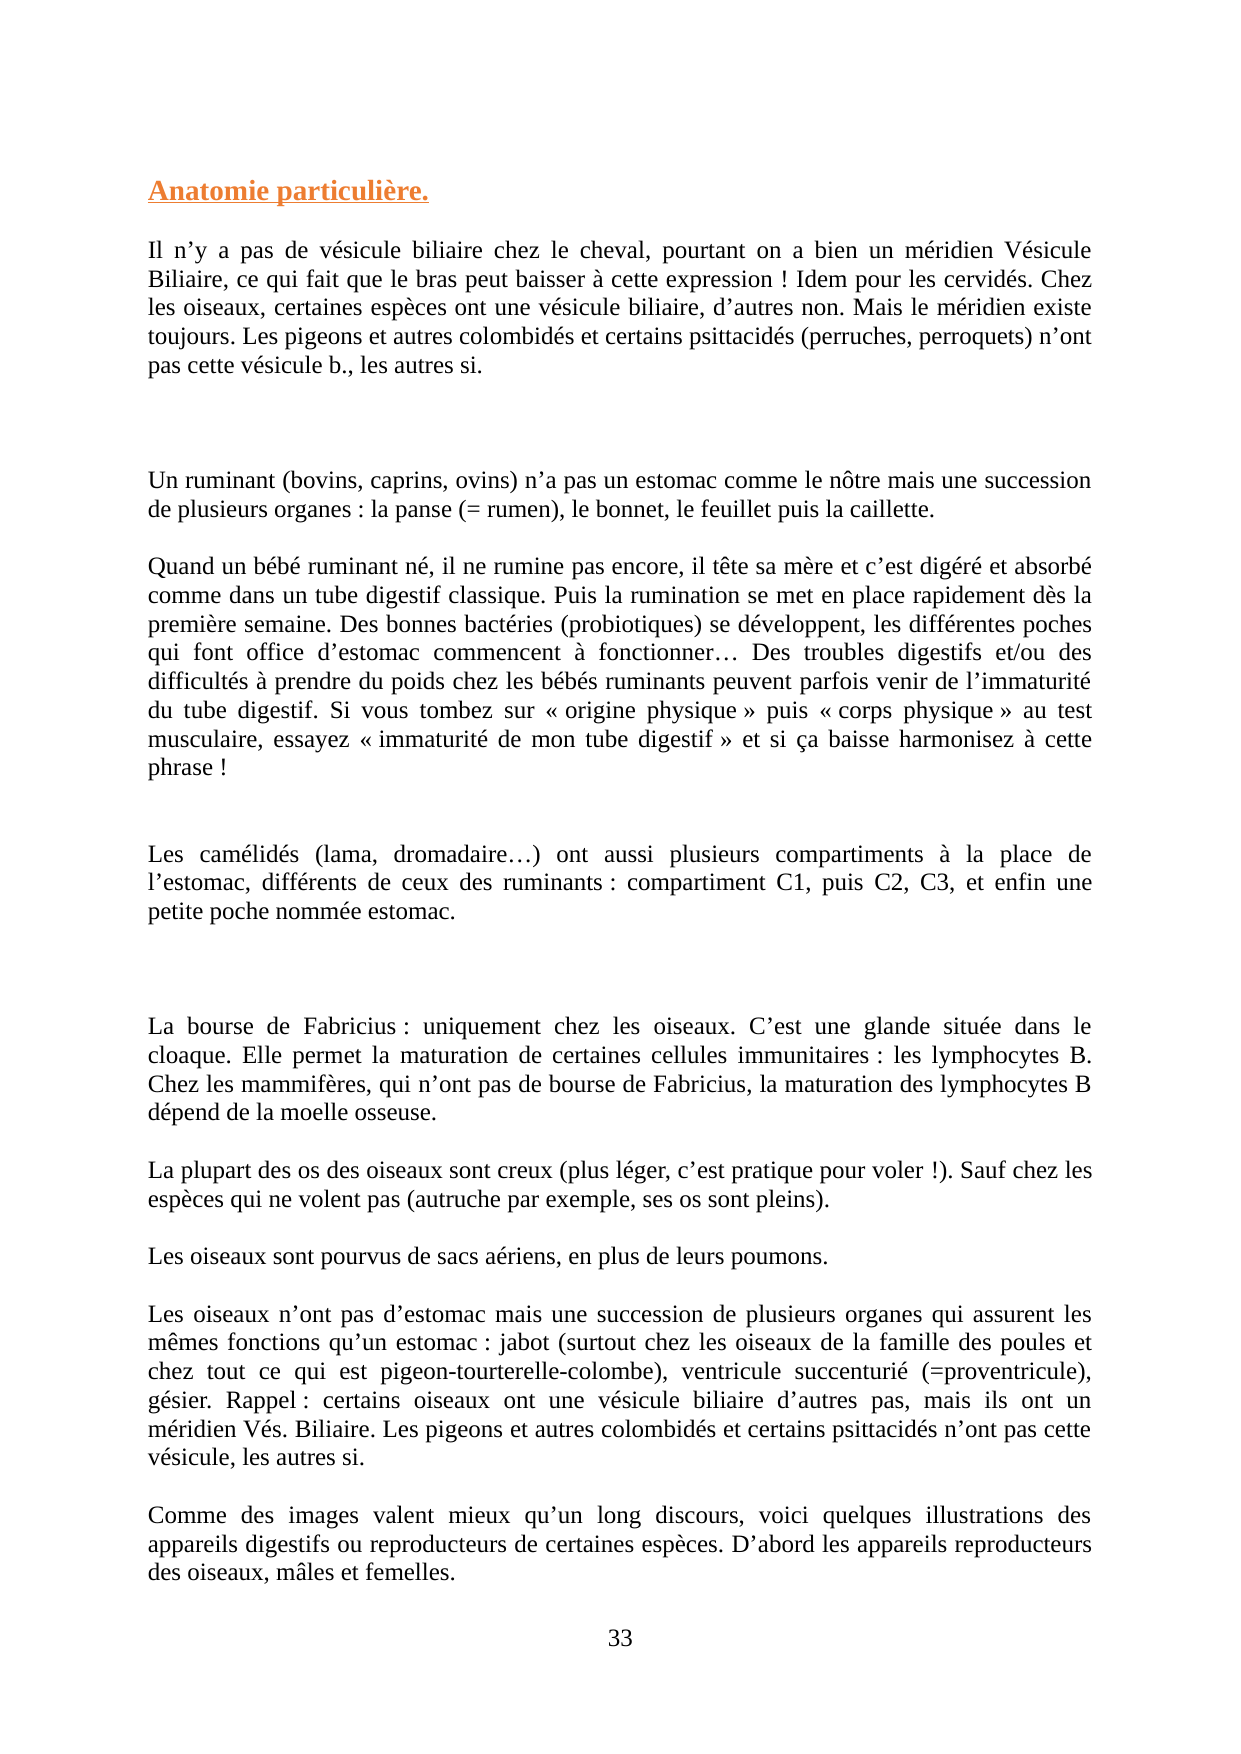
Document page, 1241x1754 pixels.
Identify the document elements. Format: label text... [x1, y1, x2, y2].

subtitle Anatomie particulière. [148, 173, 1093, 206]
text Quand un bébé ruminant né, il ne rumine pas encore, il tête sa mère et c’est digéré et absorbé comme dans un tube digestif classique. Puis la rumination se met en place rapidement dès la première semaine. Des bonnes bactéries (probiotiques) se développent, les différentes poches qui font office d’estomac commencent à fonctionner… Des troubles digestifs et/ou des difficultés à prendre du poids chez les bébés ruminants peuvent parfois venir de l’immaturité du tube digestif. Si vous tombez sur « origine physique » puis « corps physique » au test musculaire, essayez « immaturité de mon tube digestif » et si ça baisse harmonisez à cette phrase ! [148, 551, 1093, 781]
text Les camélidés (lama, dromadaire…) ont aussi plusieurs compartiments à la place de l’estomac, différents de ceux des ruminants : compartiment C1, puis C2, C3, et enfin une petite poche nommée estomac. [148, 839, 1093, 925]
text Les oiseaux sont pourvus de sacs aériens, en plus de leurs poumons. [148, 1241, 1093, 1270]
text Un ruminant (bovins, caprins, ovins) n’a pas un estomac comme le nôtre mais une succession de plusieurs organes : la panse (= rumen), le bonnet, le feuillet puis la caillette. [148, 465, 1093, 522]
text La plupart des os des oiseaux sont creux (plus léger, c’est pratique pour voler !). Sauf chez les espèces qui ne volent pas (autruche par exemple, ses os sont pleins). [148, 1155, 1093, 1212]
text La bourse de Fabricius : uniquement chez les oiseaux. C’est une glande située dans le cloaque. Elle permet la maturation de certaines cellules immunitaires : les lymphocytes B. Chez les mammifères, qui n’ont pas de bourse de Fabricius, la maturation des lymphocytes B dépend de la moelle osseuse. [148, 1011, 1093, 1126]
text Comme des images valent mieux qu’un long discours, voici quelques illustrations des appareils digestifs ou reproducteurs de certaines espèces. D’abord les appareils reproducteurs des oiseaux, mâles et femelles. [148, 1500, 1093, 1586]
text Il n’y a pas de vésicule biliaire chez le cheval, pourtant on a bien un méridien Vésicule Biliaire, ce qui fait que le bras peut baisser à cette expression ! Idem pour les cervidés. Chez les oiseaux, certaines espèces ont une vésicule biliaire, d’autres non. Mais le méridien existe toujours. Les pigeons et autres colombidés et certains psittacidés (perruches, perroquets) n’ont pas cette vésicule b., les autres si. [148, 235, 1093, 379]
text Les oiseaux n’ont pas d’estomac mais une succession de plusieurs organes qui assurent les mêmes fonctions qu’un estomac : jabot (surtout chez les oiseaux de la famille des poules et chez tout ce qui est pigeon-tourterelle-colombe), ventricule succenturié (=proventricule), gésier. Rappel : certains oiseaux ont une vésicule biliaire d’autres pas, mais ils ont un méridien Vés. Biliaire. Les pigeons et autres colombidés et certains psittacidés n’ont pas cette vésicule, les autres si. [148, 1299, 1093, 1471]
